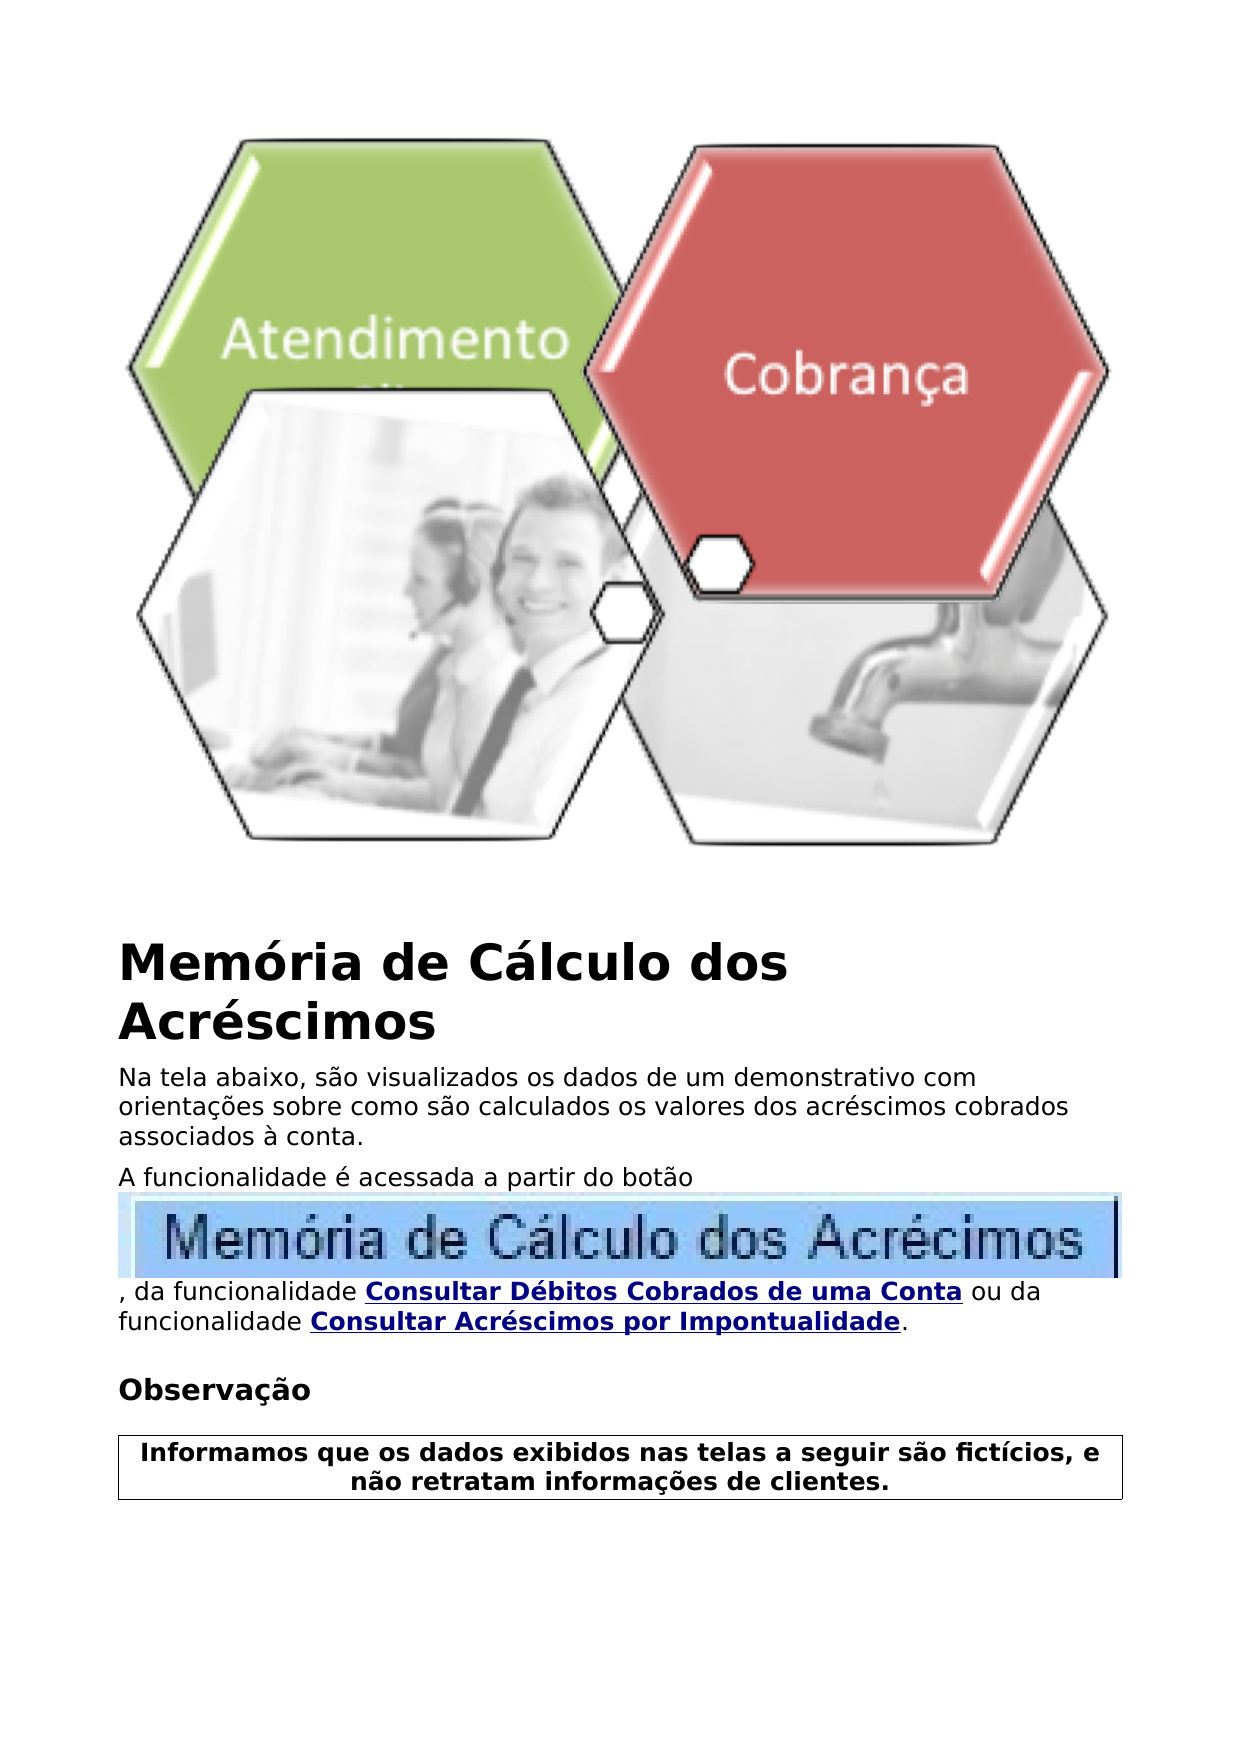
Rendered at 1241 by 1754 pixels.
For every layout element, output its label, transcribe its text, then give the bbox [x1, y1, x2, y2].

subtitle Observação [118, 1373, 1122, 1407]
text , da funcionalidade Consultar Débitos Cobrados de uma Conta ou da funcionalidade Consultar Acréscimos por Impontualidade. [118, 1278, 1122, 1336]
picture [118, 118, 1123, 868]
subtitle Memória de Cálculo dos Acréscimos [118, 934, 1122, 1051]
text A funcionalidade é acessada a partir do botão [118, 1163, 1122, 1192]
text Na tela abaixo, são visualizados os dados de um demonstrativo com orientações sobre como são calculados os valores dos acréscimos cobrados associados à conta. [118, 1063, 1122, 1151]
picture [118, 1192, 1123, 1278]
table_header Informamos que os dados exibidos nas telas a seguir são fictícios, e não retratam informações de clientes. [119, 1436, 1122, 1499]
